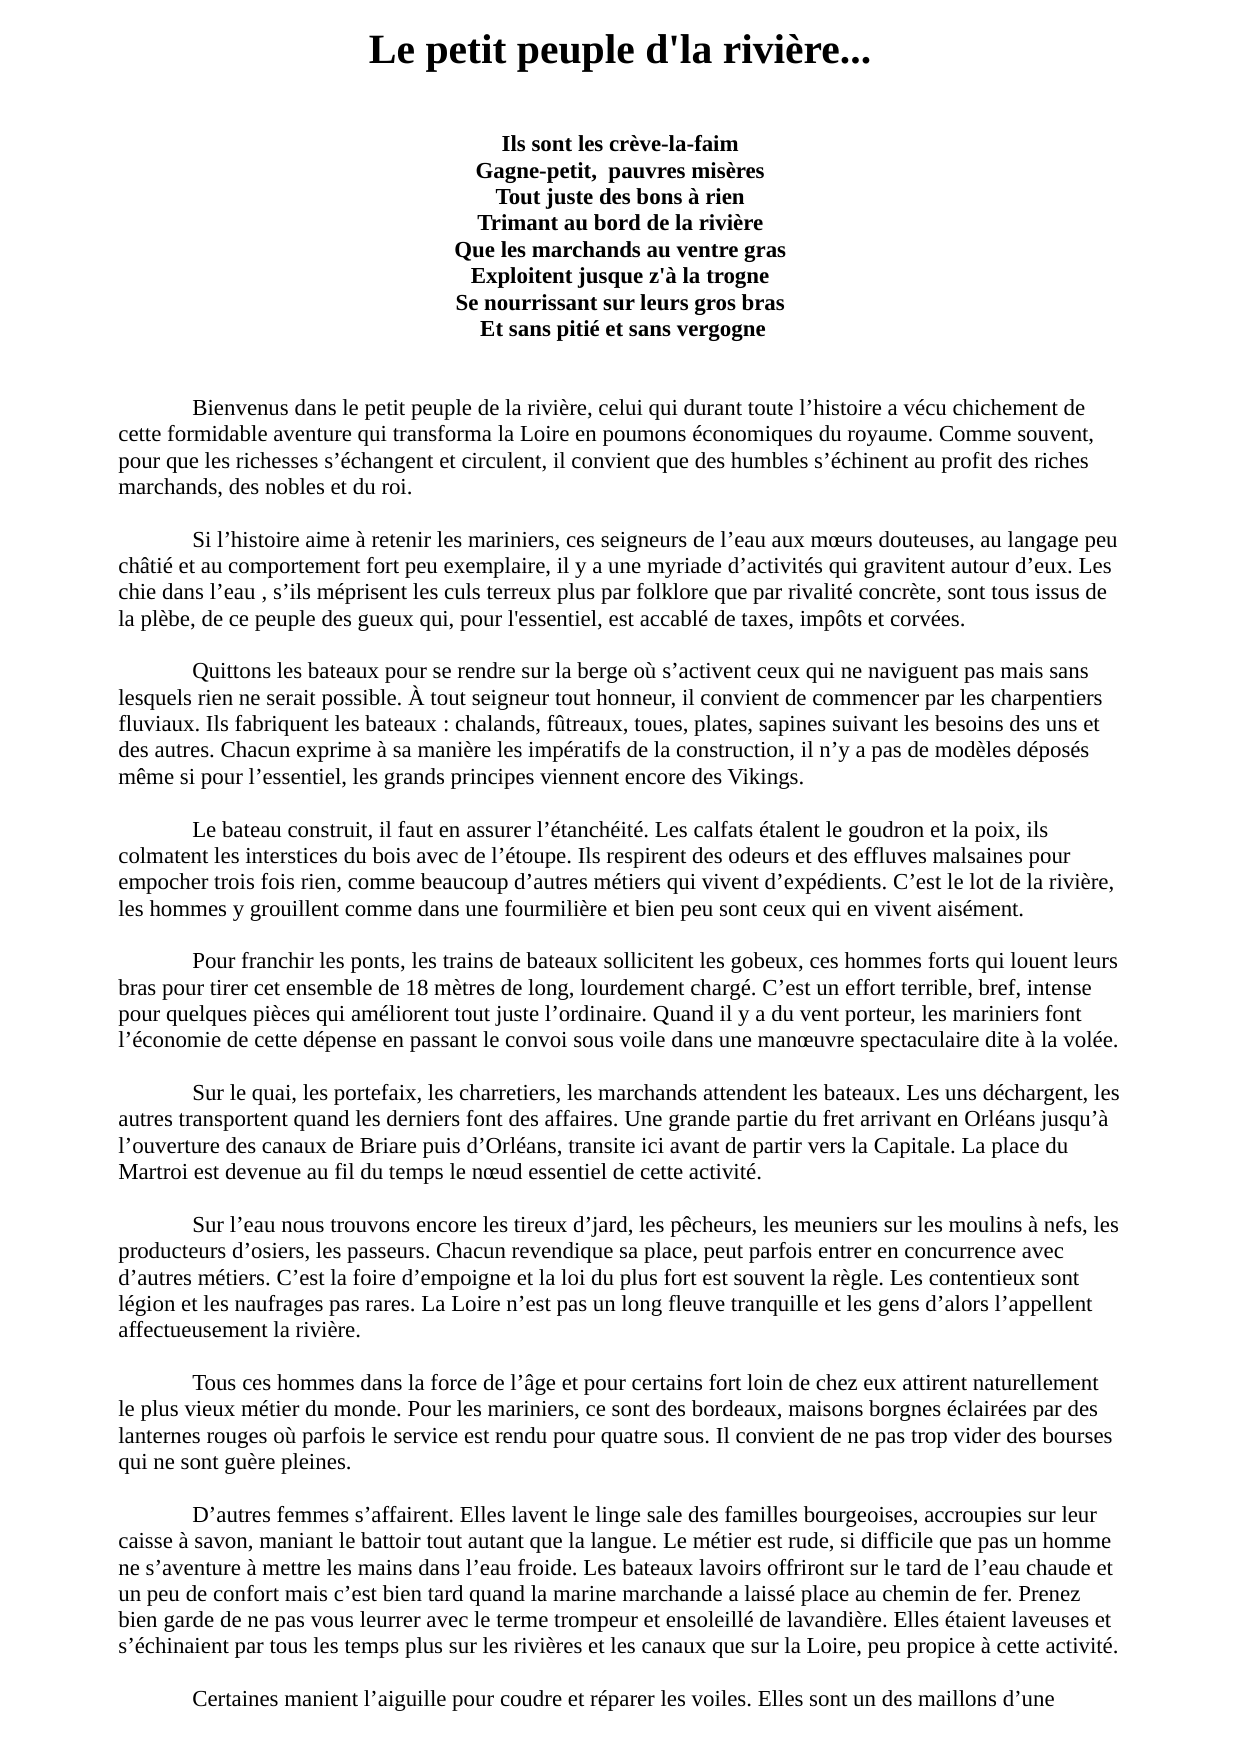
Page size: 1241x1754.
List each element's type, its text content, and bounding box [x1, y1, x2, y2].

text Tout juste des bons à rien [118, 183, 1122, 209]
text Bienvenus dans le petit peuple de la rivière, celui qui durant toute l’histoire a vécu chichement de cette formidable aventure qui transforma la Loire en poumons économiques du royaume. Comme souvent, pour que les richesses s’échangent et circulent, il convient que des humbles s’échinent au profit des riches marchands, des nobles et du roi. [118, 394, 1122, 499]
text Quittons les bateaux pour se rendre sur la berge où s’activent ceux qui ne naviguent pas mais sans lesquels rien ne serait possible. À tout seigneur tout honneur, il convient de commencer par les charpentiers fluviaux. Ils fabriquent les bateaux : chalands, fûtreaux, toues, plates, sapines suivant les besoins des uns et des autres. Chacun exprime à sa manière les impératifs de la construction, il n’y a pas de modèles déposés même si pour l’essentiel, les grands principes viennent encore des Vikings. [118, 657, 1122, 789]
text Le bateau construit, il faut en assurer l’étanchéité. Les calfats étalent le goudron et la poix, ils colmatent les interstices du bois avec de l’étoupe. Ils respirent des odeurs et des effluves malsaines pour empocher trois fois rien, comme beaucoup d’autres métiers qui vivent d’expédients. C’est le lot de la rivière, les hommes y grouillent comme dans une fourmilière et bien peu sont ceux qui en vivent aisément. [118, 816, 1122, 921]
text Si l’histoire aime à retenir les mariniers, ces seigneurs de l’eau aux mœurs douteuses, au langage peu châtié et au comportement fort peu exemplaire, il y a une myriade d’activités qui gravitent autour d’eux. Les chie dans l’eau , s’ils méprisent les culs terreux plus par folklore que par rivalité concrète, sont tous issus de la plèbe, de ce peuple des gueux qui, pour l'essentiel, est accablé de taxes, impôts et corvées. [118, 526, 1122, 631]
text Sur l’eau nous trouvons encore les tireux d’jard, les pêcheurs, les meuniers sur les moulins à nefs, les producteurs d’osiers, les passeurs. Chacun revendique sa place, peut parfois entrer en concurrence avec d’autres métiers. C’est la foire d’empoigne et la loi du plus fort est souvent la règle. Les contentieux sont légion et les naufrages pas rares. La Loire n’est pas un long fleuve tranquille et les gens d’alors l’appellent affectueusement la rivière. [118, 1211, 1122, 1343]
text Certaines manient l’aiguille pour coudre et réparer les voiles. Elles sont un des maillons d’une [118, 1685, 1122, 1712]
text Que les marchands au ventre gras [118, 236, 1122, 262]
text Pour franchir les ponts, les trains de bateaux sollicitent les gobeux, ces hommes forts qui louent leurs bras pour tirer cet ensemble de 18 mètres de long, lourdement chargé. C’est un effort terrible, bref, intense pour quelques pièces qui améliorent tout juste l’ordinaire. Quand il y a du vent porteur, les mariniers font l’économie de cette dépense en passant le convoi sous voile dans une manœuvre spectaculaire dite à la volée. [118, 947, 1122, 1053]
text Le petit peuple d'la rivière... [118, 25, 1122, 73]
text Exploitent jusque z'à la trogne [118, 262, 1122, 288]
text Sur le quai, les portefaix, les charretiers, les marchands attendent les bateaux. Les uns déchargent, les autres transportent quand les derniers font des affaires. Une grande partie du fret arrivant en Orléans jusqu’à l’ouverture des canaux de Briare puis d’Orléans, transite ici avant de partir vers la Capitale. La place du Martroi est devenue au fil du temps le nœud essentiel de cette activité. [118, 1079, 1122, 1184]
text Trimant au bord de la rivière [118, 209, 1122, 236]
text Ils sont les crève-la-faim [118, 130, 1122, 157]
text Gagne-petit, pauvres misères [118, 157, 1122, 183]
text Se nourrissant sur leurs gros bras [118, 288, 1122, 315]
text Tous ces hommes dans la force de l’âge et pour certains fort loin de chez eux attirent naturellement le plus vieux métier du monde. Pour les mariniers, ce sont des bordeaux, maisons borgnes éclairées par des lanternes rouges où parfois le service est rendu pour quatre sous. Il convient de ne pas trop vider des bourses qui ne sont guère pleines. [118, 1369, 1122, 1474]
text Et sans pitié et sans vergogne [118, 315, 1122, 341]
text D’autres femmes s’affairent. Elles lavent le linge sale des familles bourgeoises, accroupies sur leur caisse à savon, maniant le battoir tout autant que la langue. Le métier est rude, si difficile que pas un homme ne s’aventure à mettre les mains dans l’eau froide. Les bateaux lavoirs offriront sur le tard de l’eau chaude et un peu de confort mais c’est bien tard quand la marine marchande a laissé place au chemin de fer. Prenez bien garde de ne pas vous leurrer avec le terme trompeur et ensoleillé de lavandière. Elles étaient laveuses et s’échinaient par tous les temps plus sur les rivières et les canaux que sur la Loire, peu propice à cette activité. [118, 1501, 1122, 1659]
